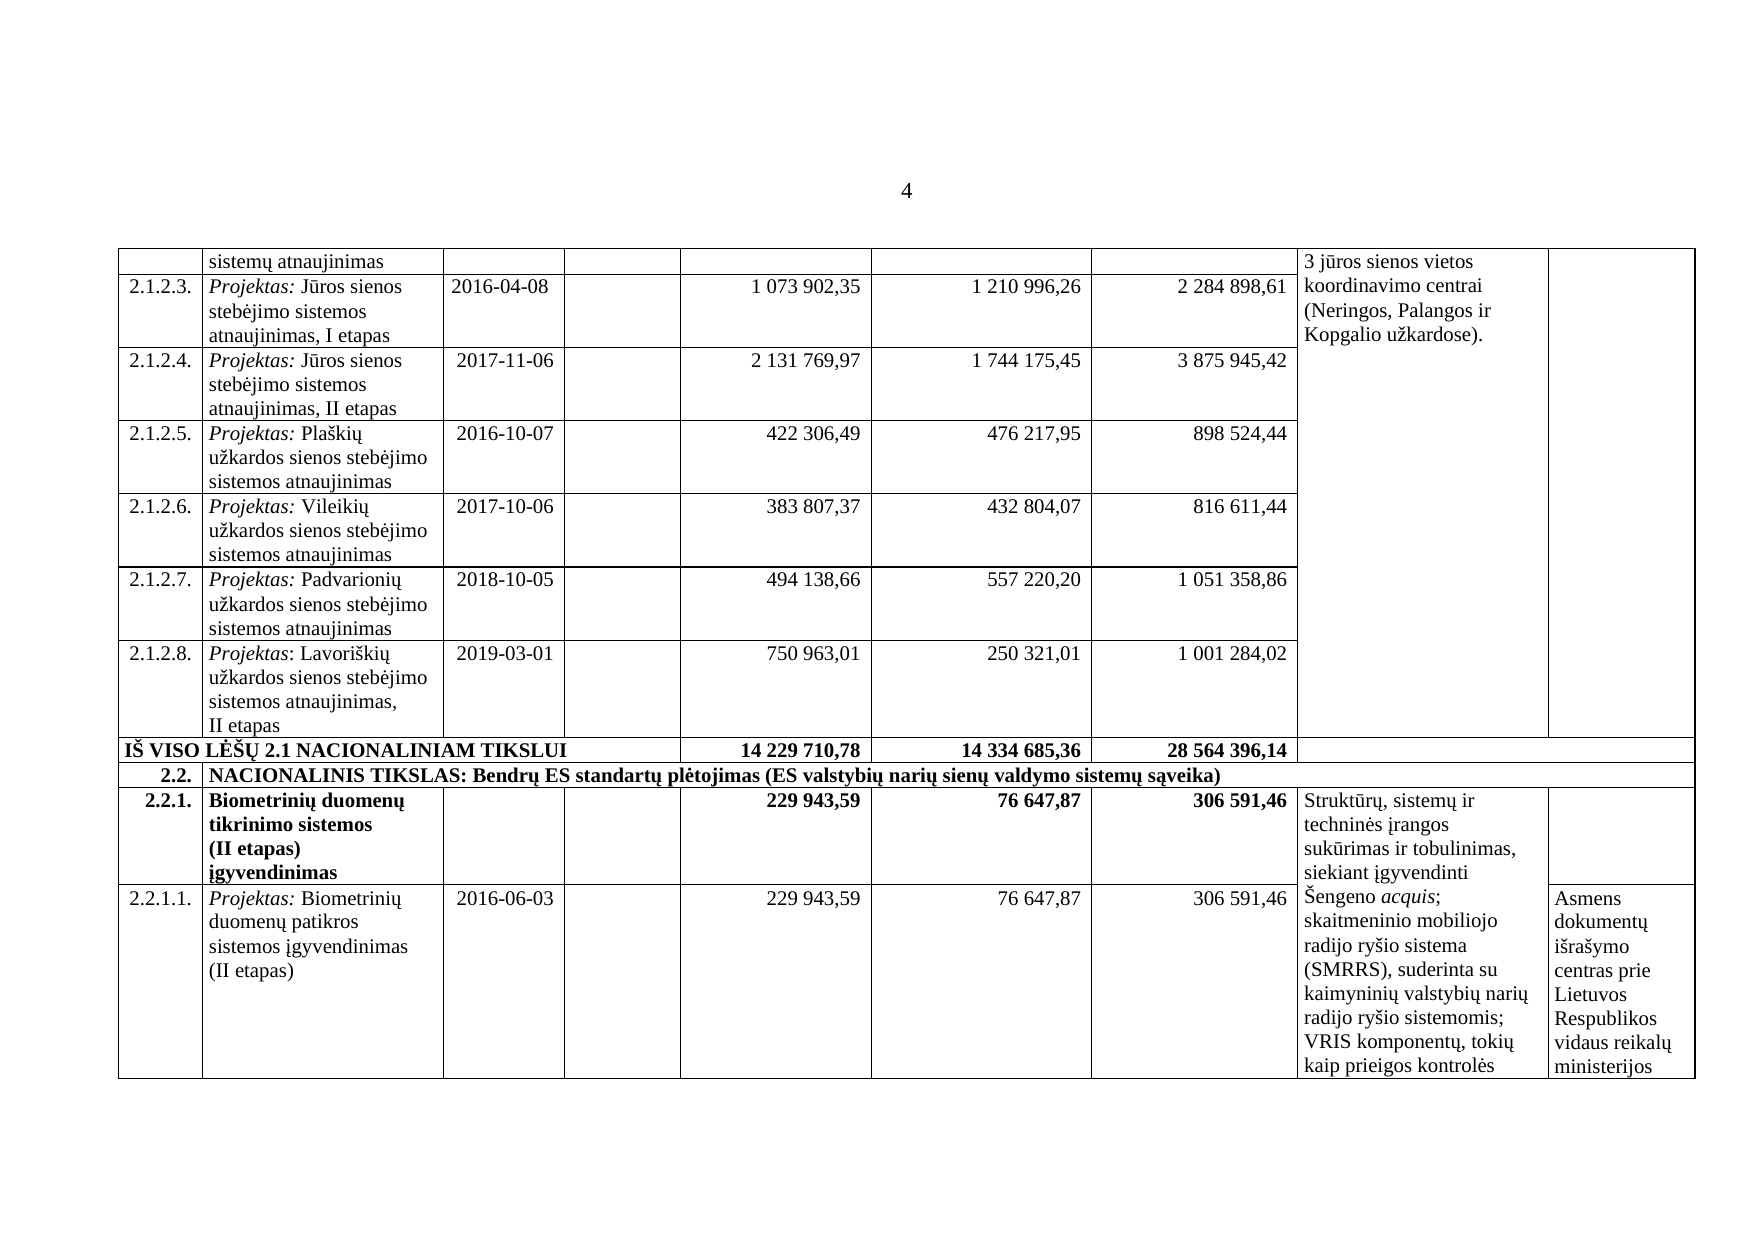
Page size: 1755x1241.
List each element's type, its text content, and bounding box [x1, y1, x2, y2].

table_cell 2.2.1.1. [119, 885, 202, 1078]
table_cell 76 647,87 [872, 788, 1091, 884]
table_cell [565, 885, 680, 1078]
table_cell sistemų atnaujinimas [203, 249, 443, 273]
table_cell 2.1.2.5. [119, 421, 202, 493]
table_cell 2017-11-06 [444, 348, 564, 420]
table_cell 2.1.2.7. [119, 568, 202, 639]
table_cell 250 321,01 [872, 641, 1091, 737]
table_cell 476 217,95 [872, 421, 1091, 493]
table_cell 3 jūros sienos vietos koordinavimo centrai (Neringos, Palangos ir Kopgalio užkardose). [1298, 249, 1548, 737]
table_cell 383 807,37 [681, 494, 871, 566]
table_cell 494 138,66 [681, 568, 871, 639]
table_cell Biometrinių duomenų tikrinimo sistemos (II etapas) įgyvendinimas [203, 788, 443, 884]
table_cell [444, 788, 564, 884]
table_cell [1549, 249, 1694, 737]
table_cell 432 804,07 [872, 494, 1091, 566]
table_cell [565, 494, 680, 566]
table_cell [1092, 249, 1297, 273]
table_cell 14 334 685,36 [872, 738, 1091, 762]
table_cell NACIONALINIS TIKSLAS: Bendrų ES standartų plėtojimas (ES valstybių narių sienų valdymo sistemų sąveika) [203, 763, 1694, 787]
table_cell 2019-03-01 [444, 641, 564, 737]
table_cell 1 744 175,45 [872, 348, 1091, 420]
table_cell 1 210 996,26 [872, 275, 1091, 347]
table_cell 557 220,20 [872, 568, 1091, 639]
table_cell 2016-10-07 [444, 421, 564, 493]
table_cell 2.2. [119, 763, 202, 787]
table_cell [565, 249, 680, 273]
table_cell 2.1.2.3. [119, 275, 202, 347]
table_cell [1549, 788, 1694, 884]
table_cell 1 073 902,35 [681, 275, 871, 347]
table_cell Projektas: Padvarionių užkardos sienos stebėjimo sistemos atnaujinimas [203, 568, 443, 639]
table_cell Projektas: Jūros sienos stebėjimo sistemos atnaujinimas, II etapas [203, 348, 443, 420]
table_cell [444, 249, 564, 273]
table_cell 2016-06-03 [444, 885, 564, 1078]
table_cell 28 564 396,14 [1092, 738, 1297, 762]
table_cell Struktūrų, sistemų ir techninės įrangos sukūrimas ir tobulinimas, siekiant įgyvendinti Šengeno acquis; skaitmeninio mobiliojo radijo ryšio sistema (SMRRS), suderinta su kaimyninių valstybių narių radijo ryšio sistemomis; VRIS komponentų, tokių kaip prieigos kontrolės [1298, 788, 1548, 1078]
table_cell [681, 249, 871, 273]
table_cell Projektas: Biometrinių duomenų patikros sistemos įgyvendinimas (II etapas) [203, 885, 443, 1078]
table_cell 3 875 945,42 [1092, 348, 1297, 420]
table_cell 2 131 769,97 [681, 348, 871, 420]
table_cell [565, 788, 680, 884]
table_cell Asmens dokumentų išrašymo centras prie Lietuvos Respublikos vidaus reikalų ministerijos [1549, 885, 1694, 1078]
table_cell 2016-04-08 [444, 275, 564, 347]
table_cell [872, 249, 1091, 273]
table_cell 2017-10-06 [444, 494, 564, 566]
table_cell [565, 641, 680, 737]
table_cell 2.2.1. [119, 788, 202, 884]
table_cell 2 284 898,61 [1092, 275, 1297, 347]
table_cell [1298, 738, 1694, 762]
table_cell 76 647,87 [872, 885, 1091, 1078]
table_cell 1 001 284,02 [1092, 641, 1297, 737]
table_cell [565, 348, 680, 420]
table_cell 2.1.2.8. [119, 641, 202, 737]
table_cell 2.1.2.4. [119, 348, 202, 420]
table_cell 229 943,59 [681, 788, 871, 884]
table_cell 229 943,59 [681, 885, 871, 1078]
table_cell [565, 421, 680, 493]
table_cell 1 051 358,86 [1092, 568, 1297, 639]
table_cell [565, 275, 680, 347]
table_cell Projektas: Jūros sienos stebėjimo sistemos atnaujinimas, I etapas [203, 275, 443, 347]
table_cell 750 963,01 [681, 641, 871, 737]
table_cell Projektas: Vileikių užkardos sienos stebėjimo sistemos atnaujinimas [203, 494, 443, 566]
table_cell 2018-10-05 [444, 568, 564, 639]
table_cell 306 591,46 [1092, 788, 1297, 884]
table_cell 2.1.2.6. [119, 494, 202, 566]
table_cell Projektas: Plaškių užkardos sienos stebėjimo sistemos atnaujinimas [203, 421, 443, 493]
table_cell 898 524,44 [1092, 421, 1297, 493]
table_cell IŠ VISO LĖŠŲ 2.1 NACIONALINIAM TIKSLUI [119, 738, 680, 762]
table_cell 14 229 710,78 [681, 738, 871, 762]
table_cell 422 306,49 [681, 421, 871, 493]
table_cell 306 591,46 [1092, 885, 1297, 1078]
table_cell 816 611,44 [1092, 494, 1297, 566]
table_cell [565, 568, 680, 639]
table_cell [119, 249, 202, 273]
table_cell Projektas: Lavoriškių užkardos sienos stebėjimo sistemos atnaujinimas, II etapas [203, 641, 443, 737]
